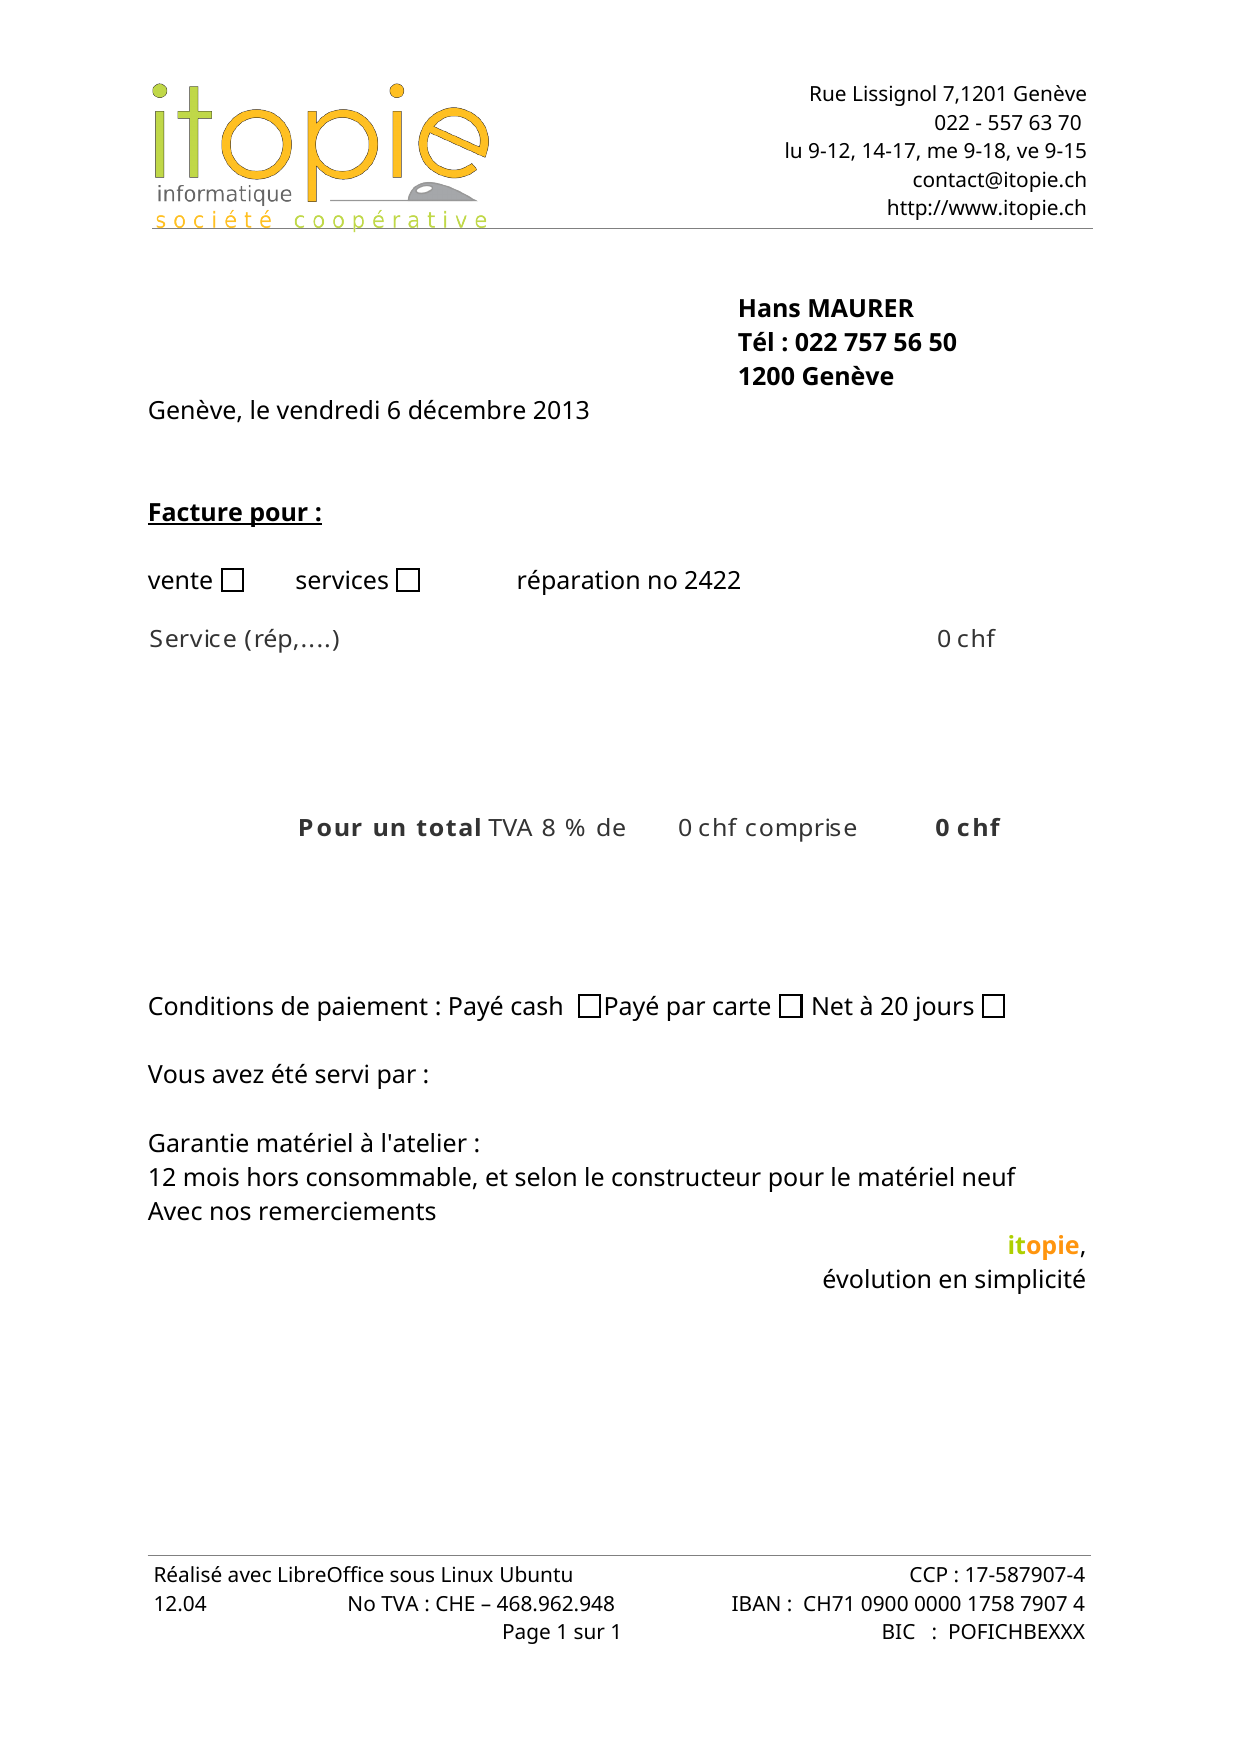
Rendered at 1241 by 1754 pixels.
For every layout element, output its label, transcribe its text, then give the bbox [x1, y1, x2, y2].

text Facture pour : [148, 495, 1093, 529]
text Conditions de paiement : Payé cash Payé par carte Net à 20 jours [148, 989, 1093, 1023]
text 1200 Genève [148, 358, 1093, 392]
text Hans MAURER [148, 290, 1093, 324]
picture [138, 72, 500, 244]
text vente services réparation no 2422 [148, 563, 1093, 597]
text évolution en simplicité [148, 1262, 1093, 1296]
text Garantie matériel à l'atelier : [148, 1125, 1093, 1159]
text 12 mois hors consommable, et selon le constructeur pour le matériel neuf [148, 1159, 1093, 1193]
text Vous avez été servi par : [148, 1057, 1093, 1091]
text Genève, le vendredi 6 décembre 2013 [148, 392, 1093, 427]
text itopie, [148, 1227, 1093, 1262]
text Tél : 022 757 56 50 [148, 324, 1093, 358]
text Avec nos remerciements [148, 1193, 1093, 1227]
